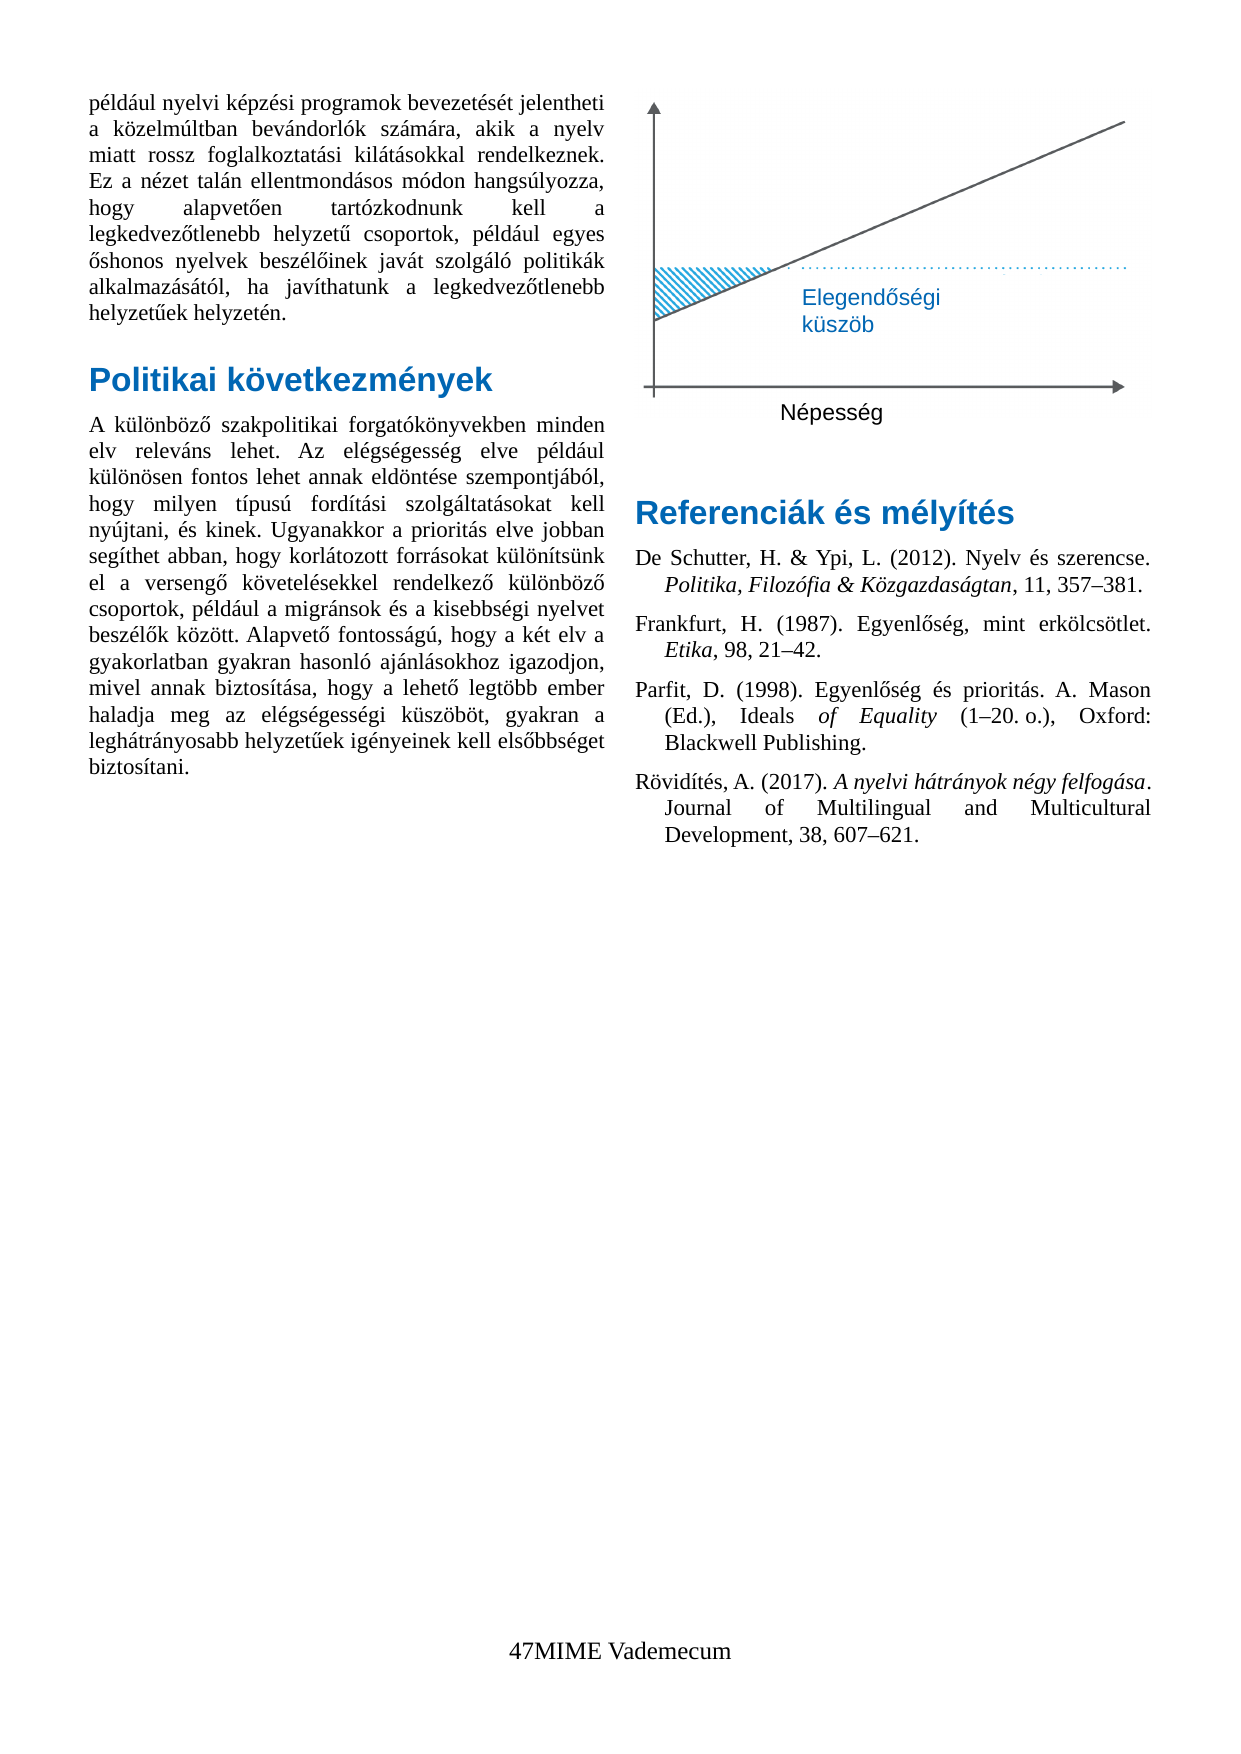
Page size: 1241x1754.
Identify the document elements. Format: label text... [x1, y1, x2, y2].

text például nyelvi képzési programok bevezetését jelentheti a közelmúltban bevándorlók számára, akik a nyelv miatt rossz foglalkoztatási kilátásokkal rendelkeznek. Ez a nézet talán ellentmondásos módon hangsúlyozza, hogy alapvetően tartózkodnunk kell a legkedvezőtlenebb helyzetű csoportok, például egyes őshonos nyelvek beszélőinek javát szolgáló politikák alkalmazásától, ha javíthatunk a legkedvezőtlenebb helyzetűek helyzetén. [88, 88, 605, 326]
text Parfit, D. (1998). Egyenlőség és prioritás. A. Mason (Ed.), Ideals of Equality (1–20. o.), Oxford: Blackwell Publishing. [635, 676, 1152, 755]
picture [634, 88, 1152, 418]
picture [873, 409, 879, 418]
text Rövidítés, A. (2017). A nyelvi hátrányok négy felfogása. Journal of Multilingual and Multicultural Development, 38, 607–621. [635, 768, 1152, 847]
text De Schutter, H. & Ypi, L. (2012). Nyelv és szerencse. Politika, Filozófia & Közgazdaságtan, 11, 357–381. [635, 544, 1152, 597]
subtitle Referenciák és mélyítés [635, 493, 1152, 532]
subtitle Politikai következmények [88, 359, 605, 398]
text Frankfurt, H. (1987). Egyenlőség, mint erkölcsötlet. Etika, 98, 21–42. [635, 610, 1152, 663]
picture [784, 408, 791, 418]
text A különböző szakpolitikai forgatókönyvekben minden elv releváns lehet. Az elégségesség elve például különösen fontos lehet annak eldöntése szempontjából, hogy milyen típusú fordítási szolgáltatásokat kell nyújtani, és kinek. Ugyanakkor a prioritás elve jobban segíthet abban, hogy korlátozott forrásokat különítsünk el a versengő követelésekkel rendelkező különböző csoportok, például a migránsok és a kisebbségi nyelvet beszélők között. Alapvető fontosságú, hogy a két elv a gyakorlatban gyakran hasonló ajánlásokhoz igazodjon, mivel annak biztosítása, hogy a lehető legtöbb ember haladja meg az elégségességi küszöböt, gyakran a leghátrányosabb helyzetűek igényeinek kell elsőbbséget biztosítani. [88, 411, 605, 780]
